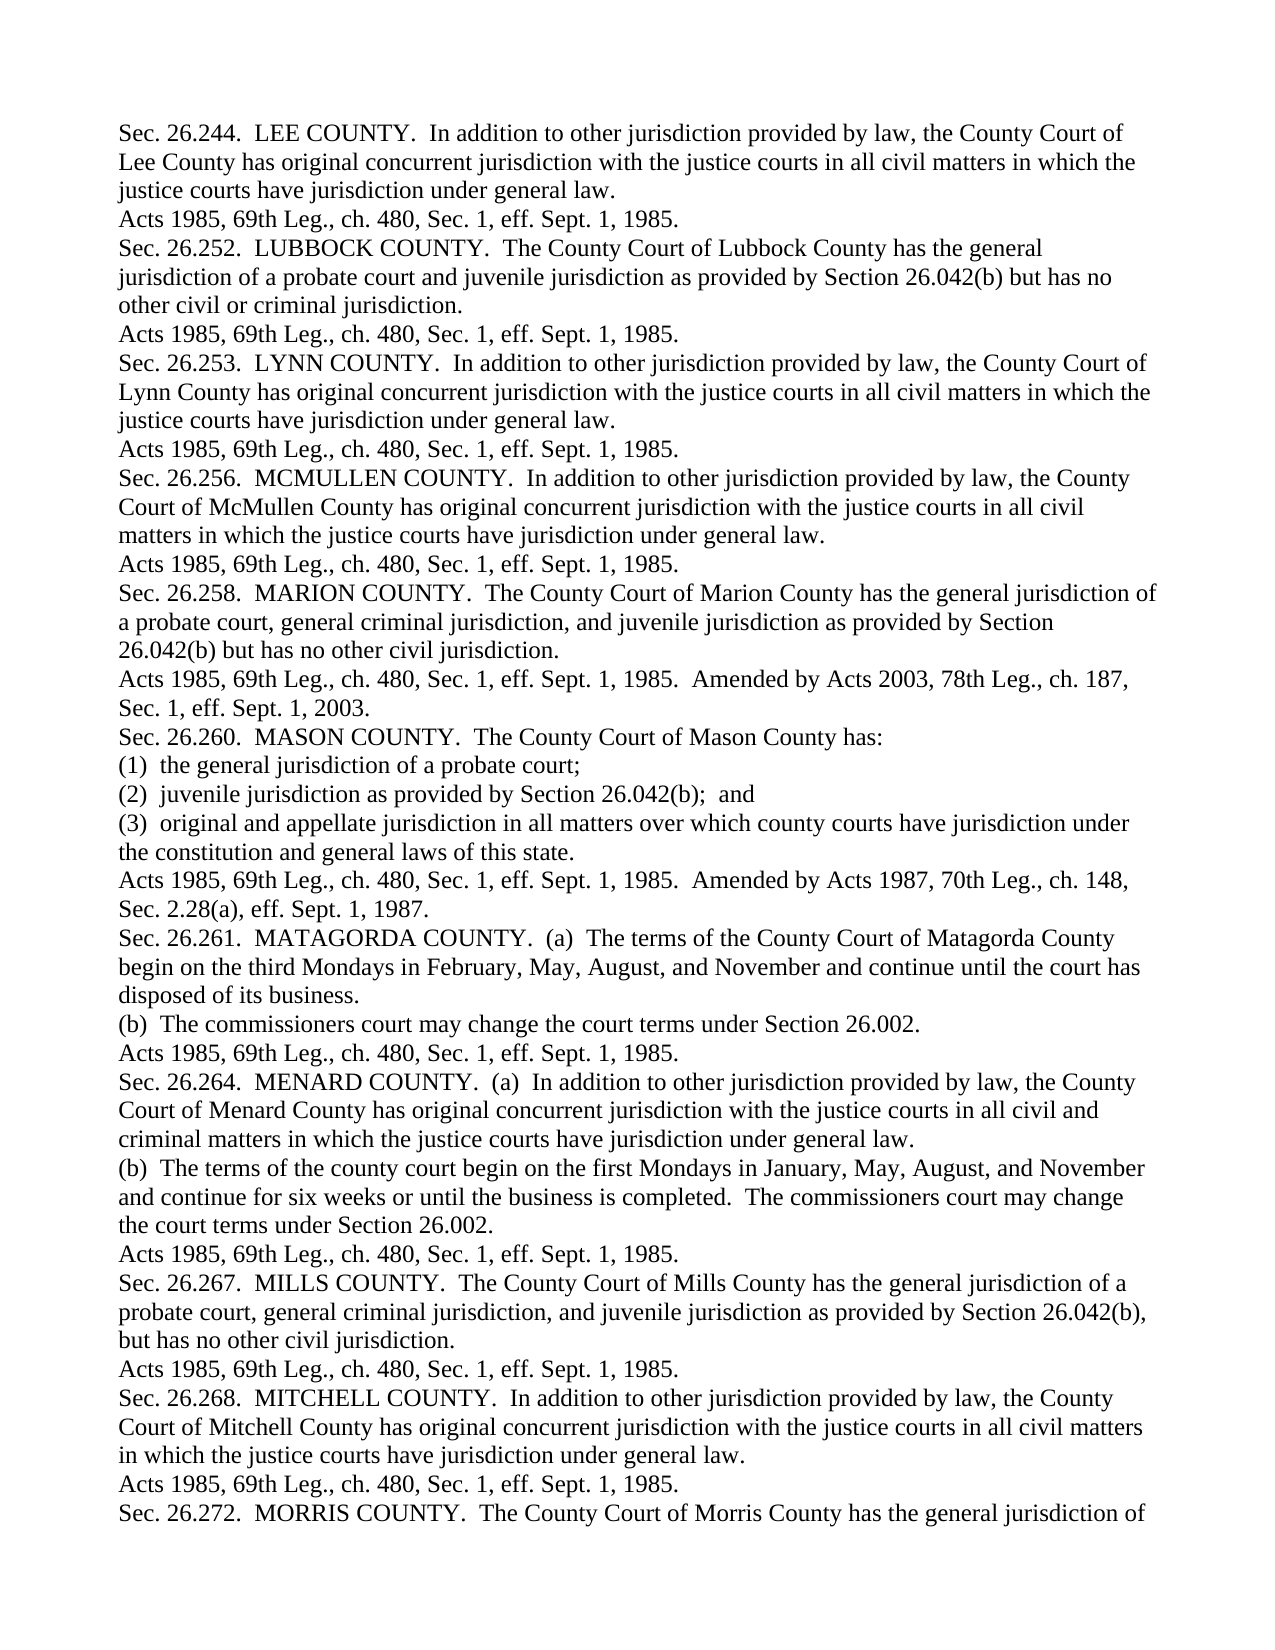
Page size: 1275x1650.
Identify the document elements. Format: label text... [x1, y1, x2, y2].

text Sec. 26.256. MCMULLEN COUNTY. In addition to other jurisdiction provided by law, the County Court of McMullen County has original concurrent jurisdiction with the justice courts in all civil matters in which the justice courts have jurisdiction under general law. [118, 463, 1157, 549]
text (b) The terms of the county court begin on the first Mondays in January, May, August, and November and continue for six weeks or until the business is completed. The commissioners court may change the court terms under Section 26.002. [118, 1153, 1157, 1239]
text Sec. 26.252. LUBBOCK COUNTY. The County Court of Lubbock County has the general jurisdiction of a probate court and juvenile jurisdiction as provided by Section 26.042(b) but has no other civil or criminal jurisdiction. [118, 233, 1157, 319]
text Sec. 26.261. MATAGORDA COUNTY. (a) The terms of the County Court of Matagorda County begin on the third Mondays in February, May, August, and November and continue until the court has disposed of its business. [118, 923, 1157, 1009]
text (3) original and appellate jurisdiction in all matters over which county courts have jurisdiction under the constitution and general laws of this state. [118, 808, 1157, 866]
text Sec. 26.253. LYNN COUNTY. In addition to other jurisdiction provided by law, the County Court of Lynn County has original concurrent jurisdiction with the justice courts in all civil matters in which the justice courts have jurisdiction under general law. [118, 348, 1157, 434]
text Acts 1985, 69th Leg., ch. 480, Sec. 1, eff. Sept. 1, 1985. [118, 1239, 1157, 1268]
text Sec. 26.267. MILLS COUNTY. The County Court of Mills County has the general jurisdiction of a probate court, general criminal jurisdiction, and juvenile jurisdiction as provided by Section 26.042(b), but has no other civil jurisdiction. [118, 1268, 1157, 1354]
text Sec. 26.272. MORRIS COUNTY. The County Court of Morris County has the general jurisdiction of [118, 1498, 1157, 1527]
text (2) juvenile jurisdiction as provided by Section 26.042(b); and [118, 779, 1157, 808]
text (b) The commissioners court may change the court terms under Section 26.002. [118, 1009, 1157, 1038]
text Acts 1985, 69th Leg., ch. 480, Sec. 1, eff. Sept. 1, 1985. [118, 1038, 1157, 1067]
text Acts 1985, 69th Leg., ch. 480, Sec. 1, eff. Sept. 1, 1985. [118, 1469, 1157, 1498]
text Acts 1985, 69th Leg., ch. 480, Sec. 1, eff. Sept. 1, 1985. [118, 204, 1157, 233]
text Sec. 26.264. MENARD COUNTY. (a) In addition to other jurisdiction provided by law, the County Court of Menard County has original concurrent jurisdiction with the justice courts in all civil and criminal matters in which the justice courts have jurisdiction under general law. [118, 1067, 1157, 1153]
text (1) the general jurisdiction of a probate court; [118, 751, 1157, 779]
text Acts 1985, 69th Leg., ch. 480, Sec. 1, eff. Sept. 1, 1985. [118, 549, 1157, 578]
text Acts 1985, 69th Leg., ch. 480, Sec. 1, eff. Sept. 1, 1985. Amended by Acts 1987, 70th Leg., ch. 148, Sec. 2.28(a), eff. Sept. 1, 1987. [118, 866, 1157, 923]
text Acts 1985, 69th Leg., ch. 480, Sec. 1, eff. Sept. 1, 1985. [118, 1354, 1157, 1383]
text Sec. 26.268. MITCHELL COUNTY. In addition to other jurisdiction provided by law, the County Court of Mitchell County has original concurrent jurisdiction with the justice courts in all civil matters in which the justice courts have jurisdiction under general law. [118, 1383, 1157, 1469]
text Acts 1985, 69th Leg., ch. 480, Sec. 1, eff. Sept. 1, 1985. [118, 434, 1157, 463]
text Sec. 26.258. MARION COUNTY. The County Court of Marion County has the general jurisdiction of a probate court, general criminal jurisdiction, and juvenile jurisdiction as provided by Section 26.042(b) but has no other civil jurisdiction. [118, 578, 1157, 664]
text Sec. 26.244. LEE COUNTY. In addition to other jurisdiction provided by law, the County Court of Lee County has original concurrent jurisdiction with the justice courts in all civil matters in which the justice courts have jurisdiction under general law. [118, 118, 1157, 204]
text Acts 1985, 69th Leg., ch. 480, Sec. 1, eff. Sept. 1, 1985. [118, 319, 1157, 348]
text Sec. 26.260. MASON COUNTY. The County Court of Mason County has: [118, 722, 1157, 751]
text Acts 1985, 69th Leg., ch. 480, Sec. 1, eff. Sept. 1, 1985. Amended by Acts 2003, 78th Leg., ch. 187, Sec. 1, eff. Sept. 1, 2003. [118, 664, 1157, 722]
